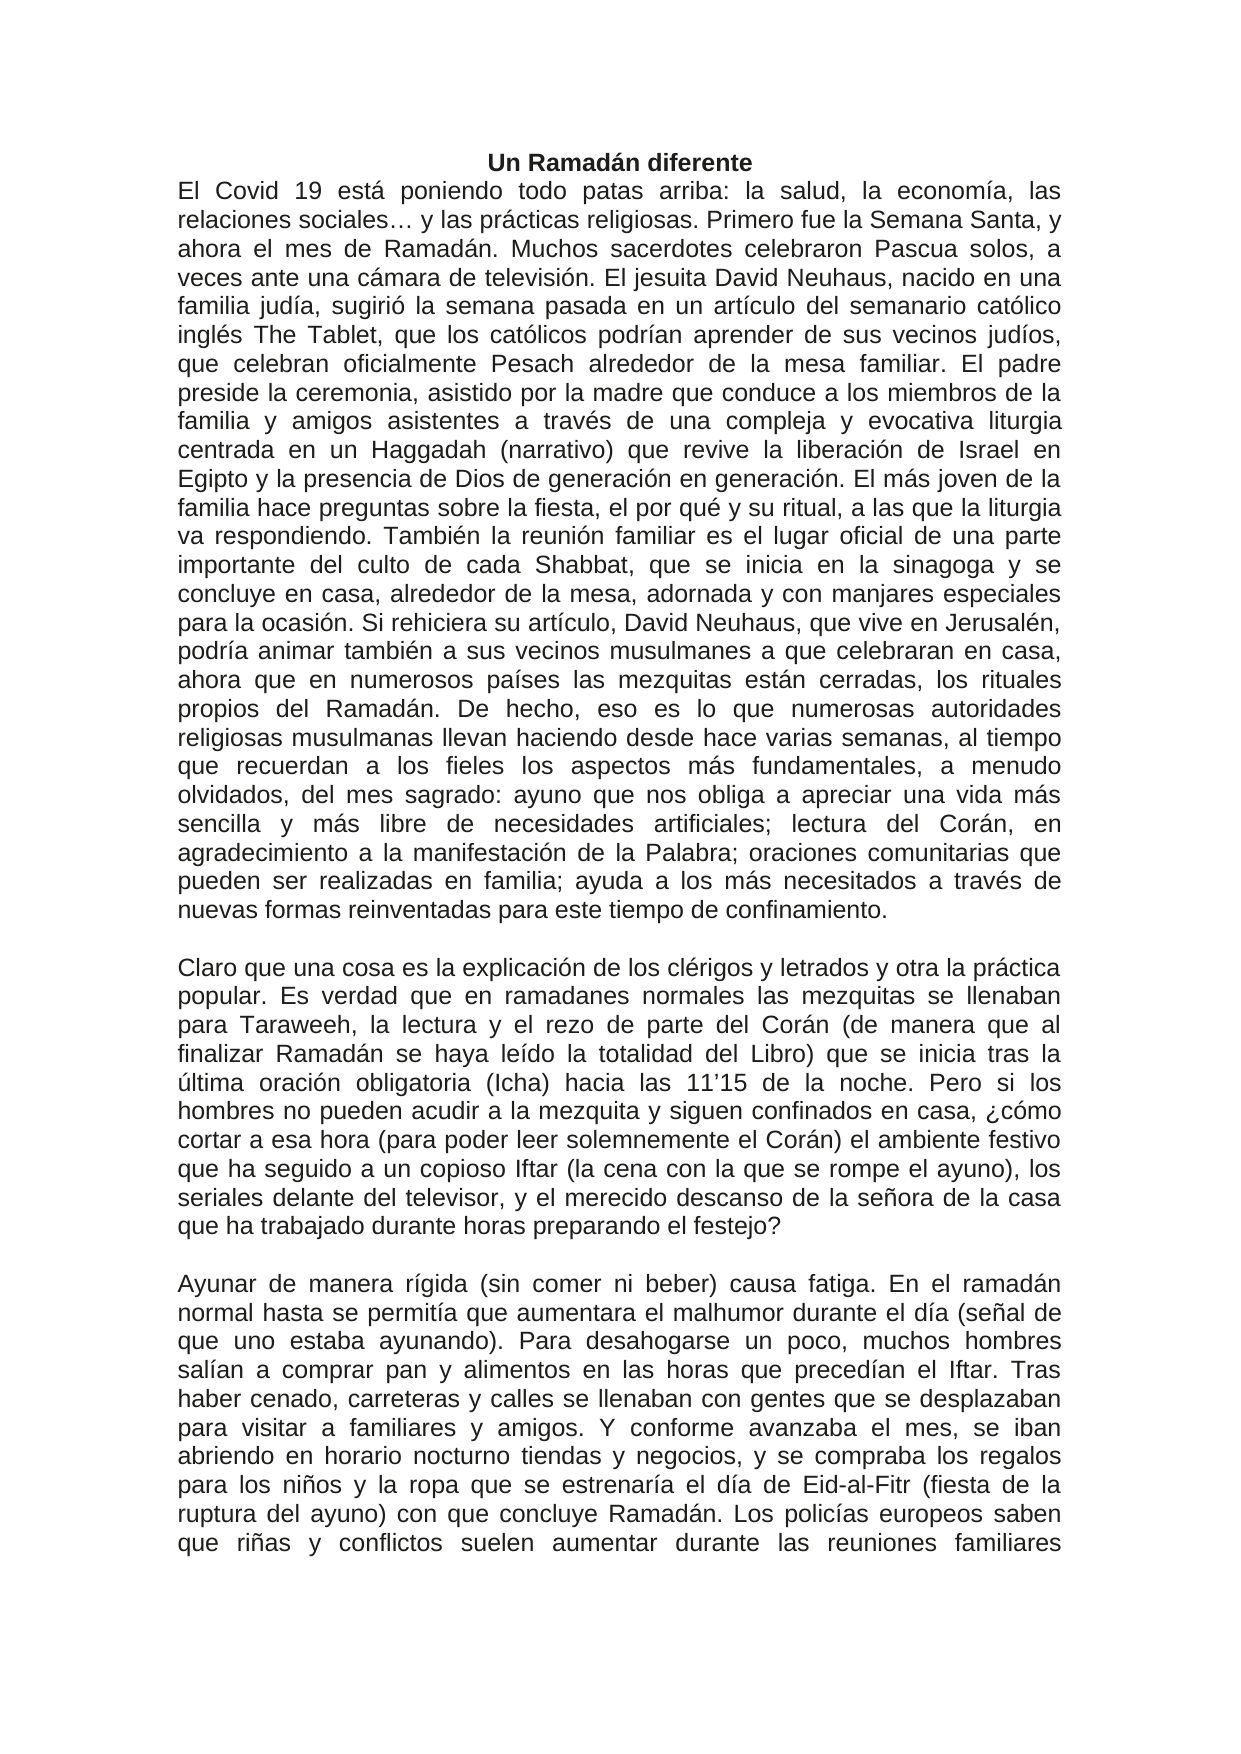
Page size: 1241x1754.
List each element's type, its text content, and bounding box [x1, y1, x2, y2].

text Claro que una cosa es la explicación de los clérigos y letrados y otra la práctica popular. Es verdad que en ramadanes normales las mezquitas se llenaban para Taraweeh, la lectura y el rezo de parte del Corán (de manera que al finalizar Ramadán se haya leído la totalidad del Libro) que se inicia tras la última oración obligatoria (Icha) hacia las 11’15 de la noche. Pero si los hombres no pueden acudir a la mezquita y siguen confinados en casa, ¿cómo cortar a esa hora (para poder leer solemnemente el Corán) el ambiente festivo que ha seguido a un copioso Iftar (la cena con la que se rompe el ayuno), los seriales delante del televisor, y el merecido descanso de la señora de la casa que ha trabajado durante horas preparando el festejo? [177, 953, 1063, 1240]
text El Covid 19 está poniendo todo patas arriba: la salud, la economía, las relaciones sociales… y las prácticas religiosas. Primero fue la Semana Santa, y ahora el mes de Ramadán. Muchos sacerdotes celebraron Pascua solos, a veces ante una cámara de televisión. El jesuita David Neuhaus, nacido en una familia judía, sugirió la semana pasada en un artículo del semanario católico inglés The Tablet, que los católicos podrían aprender de sus vecinos judíos, que celebran oficialmente Pesach alrededor de la mesa familiar. El padre preside la ceremonia, asistido por la madre que conduce a los miembros de la familia y amigos asistentes a través de una compleja y evocativa liturgia centrada en un Haggadah (narrativo) que revive la liberación de Israel en Egipto y la presencia de Dios de generación en generación. El más joven de la familia hace preguntas sobre la fiesta, el por qué y su ritual, a las que la liturgia va respondiendo. También la reunión familiar es el lugar oficial de una parte importante del culto de cada Shabbat, que se inicia en la sinagoga y se concluye en casa, alrededor de la mesa, adornada y con manjares especiales para la ocasión. Si rehiciera su artículo, David Neuhaus, que vive en Jerusalén, podría animar también a sus vecinos musulmanes a que celebraran en casa, ahora que en numerosos países las mezquitas están cerradas, los rituales propios del Ramadán. De hecho, eso es lo que numerosas autoridades religiosas musulmanas llevan haciendo desde hace varias semanas, al tiempo que recuerdan a los fieles los aspectos más fundamentales, a menudo olvidados, del mes sagrado: ayuno que nos obliga a apreciar una vida más sencilla y más libre de necesidades artificiales; lectura del Corán, en agradecimiento a la manifestación de la Palabra; oraciones comunitarias que pueden ser realizadas en familia; ayuda a los más necesitados a través de nuevas formas reinventadas para este tiempo de confinamiento. [177, 176, 1063, 924]
text Un Ramadán diferente [177, 148, 1063, 176]
text Ayunar de manera rígida (sin comer ni beber) causa fatiga. En el ramadán normal hasta se permitía que aumentara el malhumor durante el día (señal de que uno estaba ayunando). Para desahogarse un poco, muchos hombres salían a comprar pan y alimentos en las horas que precedían el Iftar. Tras haber cenado, carreteras y calles se llenaban con gentes que se desplazaban para visitar a familiares y amigos. Y conforme avanzaba el mes, se iban abriendo en horario nocturno tiendas y negocios, y se compraba los regalos para los niños y la ropa que se estrenaría el día de Eid-al-Fitr (fiesta de la ruptura del ayuno) con que concluye Ramadán. Los policías europeos saben que riñas y conflictos suelen aumentar durante las reuniones familiares [177, 1269, 1063, 1556]
